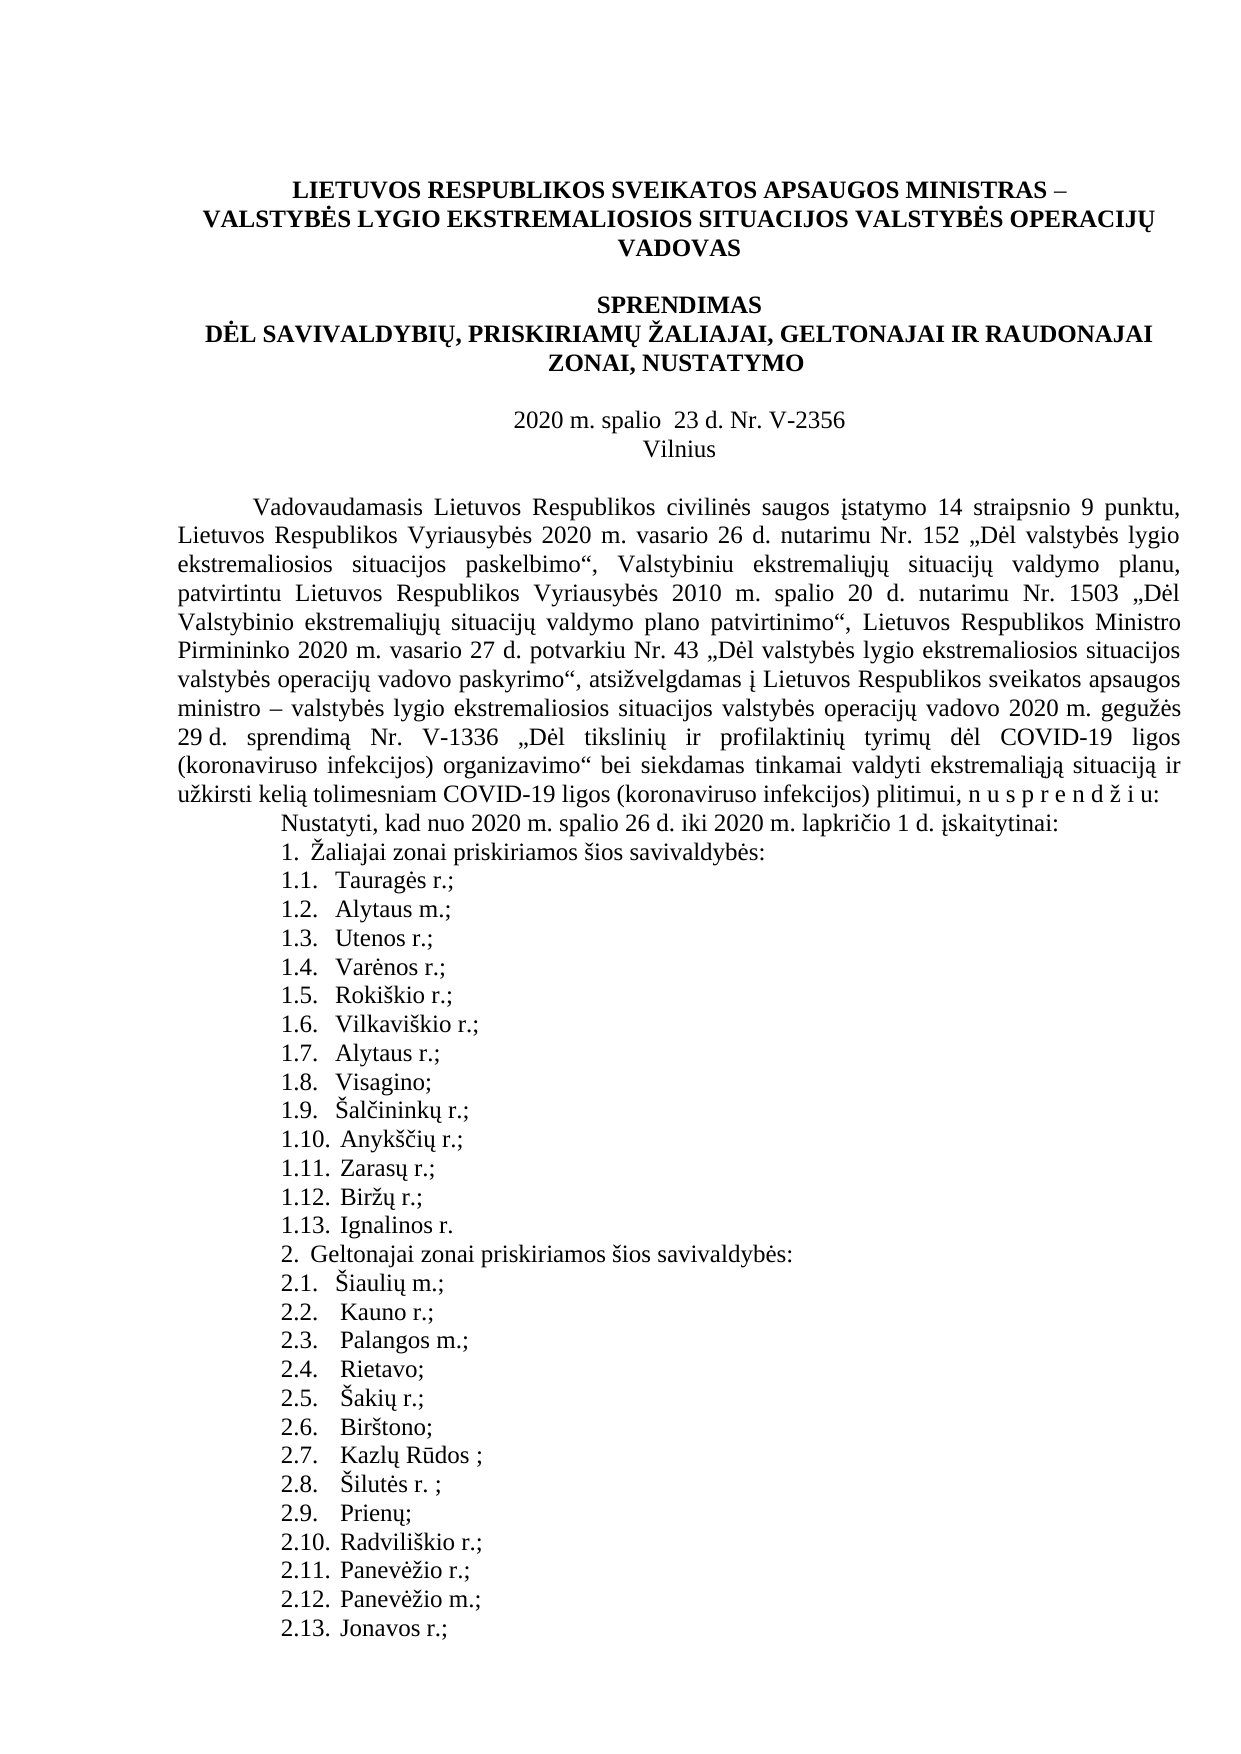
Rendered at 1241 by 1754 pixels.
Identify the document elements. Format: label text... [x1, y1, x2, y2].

text 1.2. Alytaus m.; [260, 894, 1181, 923]
text 2.11. Panevėžio r.; [260, 1556, 1181, 1584]
text 1.6. Vilkaviškio r.; [260, 1009, 1181, 1038]
text 2.1. Šiaulių m.; [260, 1268, 1181, 1297]
text 2. Geltonajai zonai priskiriamos šios savivaldybės: [177, 1239, 1181, 1268]
text 2.13. Jonavos r.; [260, 1613, 1181, 1642]
text 2020 m. spalio 23 d. Nr. V-2356 [177, 406, 1181, 434]
text 2.7. Kazlų Rūdos ; [260, 1441, 1181, 1469]
text 1.13. Ignalinos r. [260, 1211, 1181, 1239]
text DĖL SAVIVALDYBIŲ, PRISKIRIAMŲ ŽALIAJAI, GELTONAJAI IR RAUDONAJAI ZONAI, NUSTATYMO [177, 319, 1181, 377]
text 1.8. Visagino; [260, 1067, 1181, 1096]
text Nustatyti, kad nuo 2020 m. spalio 26 d. iki 2020 m. lapkričio 1 d. įskaitytinai: [177, 808, 1181, 837]
text SPRENDIMAS [177, 291, 1181, 319]
text 2.3. Palangos m.; [260, 1326, 1181, 1354]
text 1.4. Varėnos r.; [260, 952, 1181, 981]
text Vilnius [177, 434, 1181, 463]
text 2.6. Birštono; [260, 1412, 1181, 1441]
text 2.12. Panevėžio m.; [260, 1584, 1181, 1613]
text 2.2. Kauno r.; [260, 1297, 1181, 1326]
text 2.8. Šilutės r. ; [260, 1469, 1181, 1498]
text 1.12. Biržų r.; [260, 1182, 1181, 1211]
text Vadovaudamasis Lietuvos Respublikos civilinės saugos įstatymo 14 straipsnio 9 punktu, Lietuvos Respublikos Vyriausybės 2020 m. vasario 26 d. nutarimu Nr. 152 „Dėl valstybės lygio ekstremaliosios situacijos paskelbimo“, Valstybiniu ekstremaliųjų situacijų valdymo planu, patvirtintu Lietuvos Respublikos Vyriausybės 2010 m. spalio 20 d. nutarimu Nr. 1503 „Dėl Valstybinio ekstremaliųjų situacijų valdymo plano patvirtinimo“, Lietuvos Respublikos Ministro Pirmininko 2020 m. vasario 27 d. potvarkiu Nr. 43 „Dėl valstybės lygio ekstremaliosios situacijos valstybės operacijų vadovo paskyrimo“, atsižvelgdamas į Lietuvos Respublikos sveikatos apsaugos ministro – valstybės lygio ekstremaliosios situacijos valstybės operacijų vadovo 2020 m. gegužės 29 d. sprendimą Nr. V-1336 „Dėl tikslinių ir profilaktinių tyrimų dėl COVID-19 ligos (koronaviruso infekcijos) organizavimo“ bei siekdamas tinkamai valdyti ekstremaliąją situaciją ir užkirsti kelią tolimesniam COVID-19 ligos (koronaviruso infekcijos) plitimui, n u s p r e n d ž i u: [177, 492, 1181, 808]
text 1.1. Tauragės r.; [260, 866, 1181, 894]
text 2.10. Radviliškio r.; [260, 1527, 1181, 1556]
text 1.3. Utenos r.; [260, 923, 1181, 952]
text 2.9. Prienų; [260, 1498, 1181, 1527]
text 2.4. Rietavo; [260, 1354, 1181, 1383]
text VALSTYBĖS LYGIO EKSTREMALIOSIOS SITUACIJOS VALSTYBĖS OPERACIJŲ VADOVAS [177, 204, 1181, 262]
text 2.5. Šakių r.; [260, 1383, 1181, 1412]
text LIETUVOS RESPUBLIKOS SVEIKATOS APSAUGOS MINISTRAS – [177, 176, 1181, 204]
text 1.11. Zarasų r.; [260, 1153, 1181, 1182]
text 1.10. Anykščių r.; [260, 1124, 1181, 1153]
text 1.5. Rokiškio r.; [260, 981, 1181, 1009]
text 1. Žaliajai zonai priskiriamos šios savivaldybės: [177, 837, 1181, 866]
text 1.9. Šalčininkų r.; [260, 1096, 1181, 1124]
text 1.7. Alytaus r.; [260, 1038, 1181, 1067]
